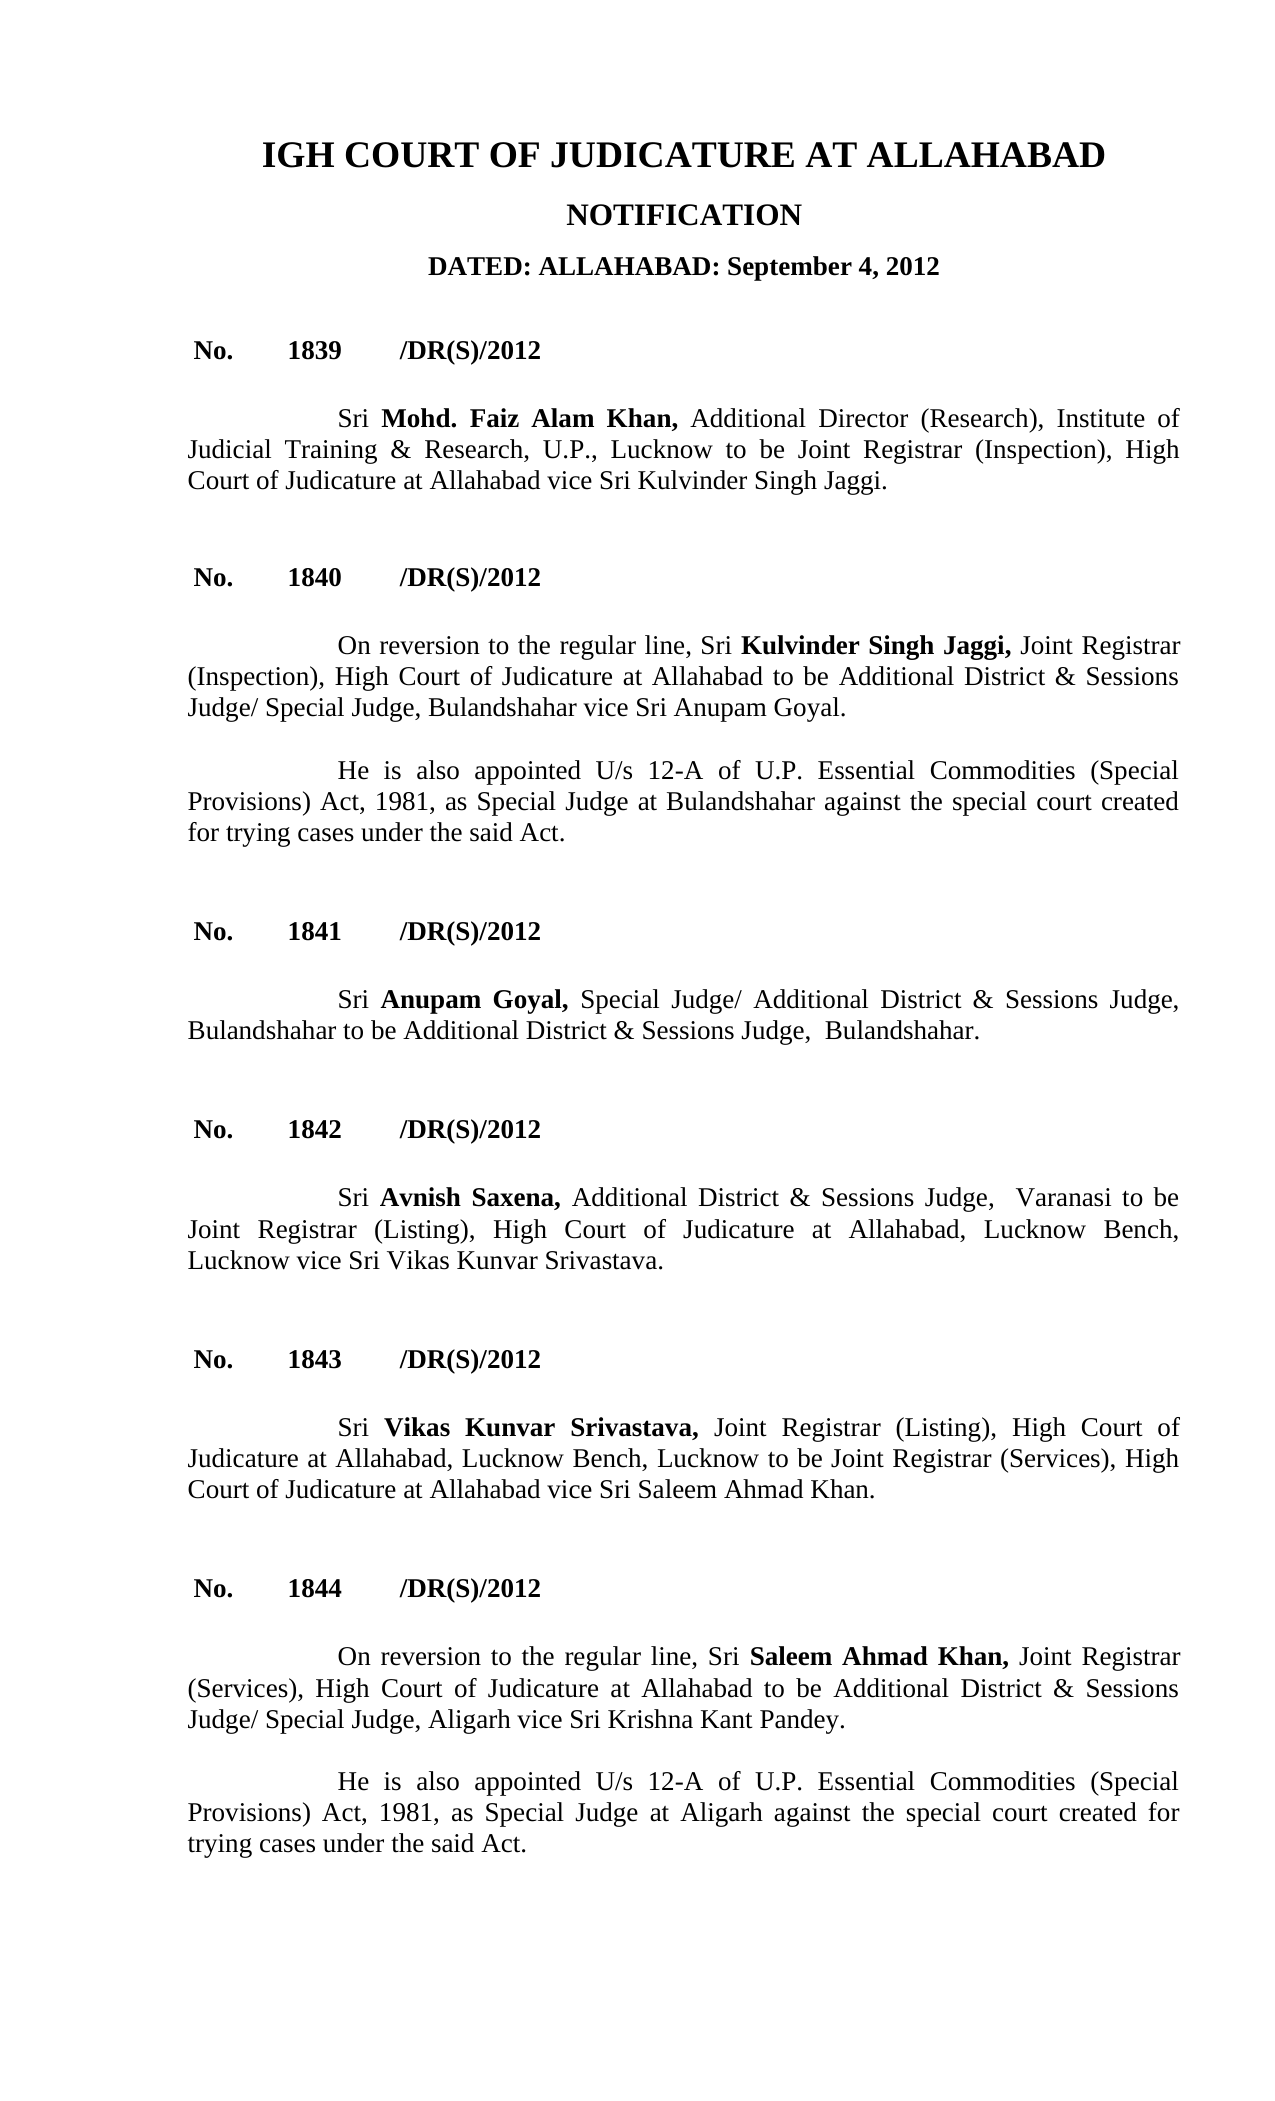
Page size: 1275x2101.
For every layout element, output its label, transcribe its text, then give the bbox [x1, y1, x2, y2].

table_header /DR(S)/2012 [394, 1108, 678, 1150]
table_header 1841 [274, 910, 394, 952]
table_header 1842 [274, 1108, 394, 1150]
table_header No. [188, 1108, 273, 1150]
text IGH COURT OF JUDICATURE AT ALLAHABAD [187, 132, 1181, 175]
text He is also appointed U/s 12-A of U.P. Essential Commodities (Special Provisions) Act, 1981, as Special Judge at Aligarh against the special court created for trying cases under the said Act. [187, 1765, 1181, 1858]
table_header No. [188, 328, 273, 371]
text Sri Anupam Goyal, Special Judge/ Additional District & Sessions Judge, Bulandshahar to be Additional District & Sessions Judge, Bulandshahar. [187, 983, 1181, 1046]
table_header No. [188, 1337, 273, 1380]
table_header No. [188, 555, 273, 598]
table_header 1844 [274, 1567, 394, 1609]
table_header No. [188, 910, 273, 952]
table_header /DR(S)/2012 [394, 1567, 678, 1609]
table_header 1839 [274, 328, 394, 371]
table_header /DR(S)/2012 [394, 328, 678, 371]
subtitle NOTIFICATION [187, 197, 1181, 233]
text Sri Vikas Kunvar Srivastava, Joint Registrar (Listing), High Court of Judicature at Allahabad, Lucknow Bench, Lucknow to be Joint Registrar (Services), High Court of Judicature at Allahabad vice Sri Saleem Ahmad Khan. [187, 1411, 1181, 1504]
table_header /DR(S)/2012 [394, 555, 678, 598]
text He is also appointed U/s 12-A of U.P. Essential Commodities (Special Provisions) Act, 1981, as Special Judge at Bulandshahar against the special court created for trying cases under the said Act. [187, 754, 1181, 847]
table_header 1840 [274, 555, 394, 598]
text Sri Avnish Saxena, Additional District & Sessions Judge, Varanasi to be Joint Registrar (Listing), High Court of Judicature at Allahabad, Lucknow Bench, Lucknow vice Sri Vikas Kunvar Srivastava. [187, 1182, 1181, 1275]
table_header /DR(S)/2012 [394, 910, 678, 952]
text On reversion to the regular line, Sri Saleem Ahmad Khan, Joint Registrar (Services), High Court of Judicature at Allahabad to be Additional District & Sessions Judge/ Special Judge, Aligarh vice Sri Krishna Kant Pandey. [187, 1641, 1181, 1734]
subtitle DATED: ALLAHABAD: September 4, 2012 [187, 251, 1181, 282]
table_header /DR(S)/2012 [394, 1337, 678, 1380]
text Sri Mohd. Faiz Alam Khan, Additional Director (Research), Institute of Judicial Training & Research, U.P., Lucknow to be Joint Registrar (Inspection), High Court of Judicature at Allahabad vice Sri Kulvinder Singh Jaggi. [187, 402, 1181, 496]
table_header 1843 [274, 1337, 394, 1380]
table_header No. [188, 1567, 273, 1609]
text On reversion to the regular line, Sri Kulvinder Singh Jaggi, Joint Registrar (Inspection), High Court of Judicature at Allahabad to be Additional District & Sessions Judge/ Special Judge, Bulandshahar vice Sri Anupam Goyal. [187, 629, 1181, 723]
